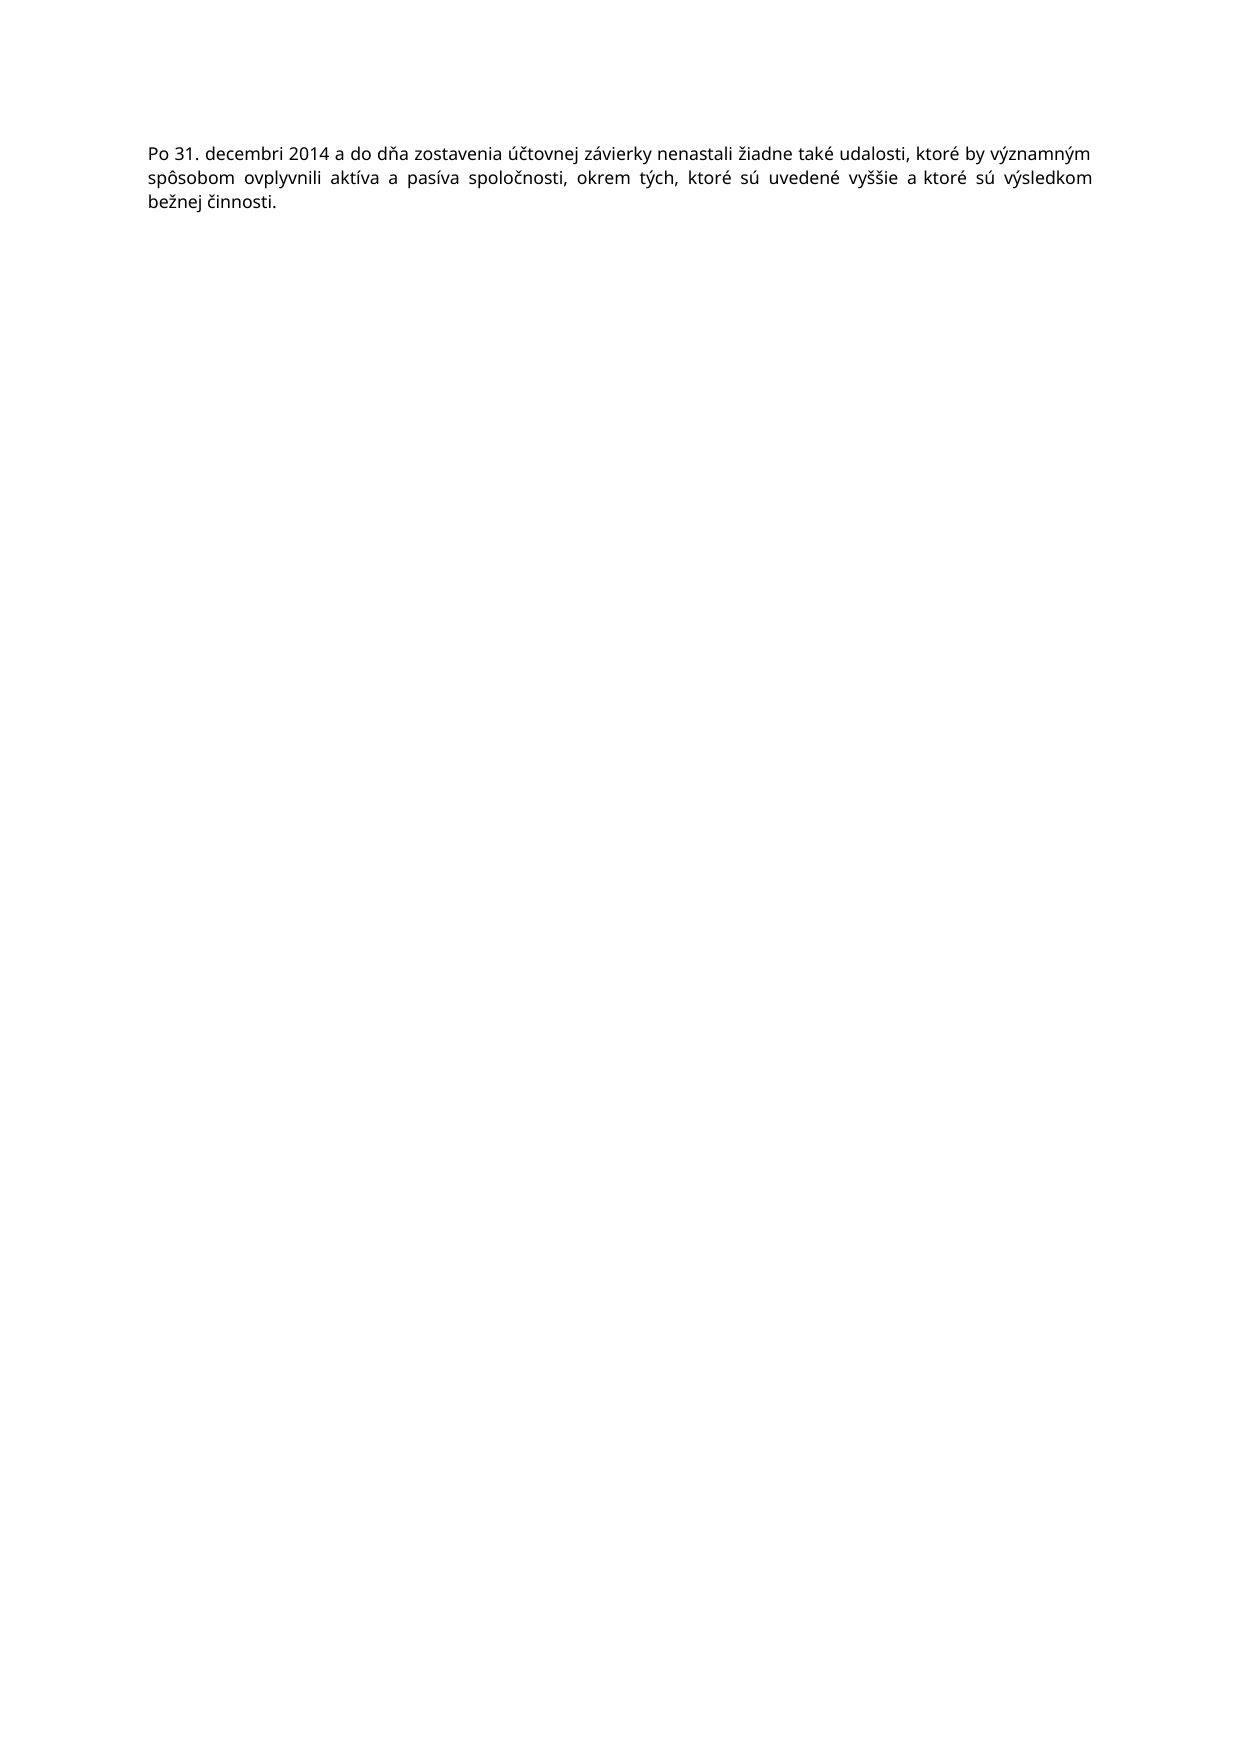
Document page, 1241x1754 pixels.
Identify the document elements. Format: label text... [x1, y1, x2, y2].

text Po 31. decembri 2014 a do dňa zostavenia účtovnej závierky nenastali žiadne také udalosti, ktoré by významným spôsobom ovplyvnili aktíva a pasíva spoločnosti, okrem tých, ktoré sú uvedené vyššie a ktoré sú výsledkom bežnej činnosti. [148, 142, 1092, 214]
